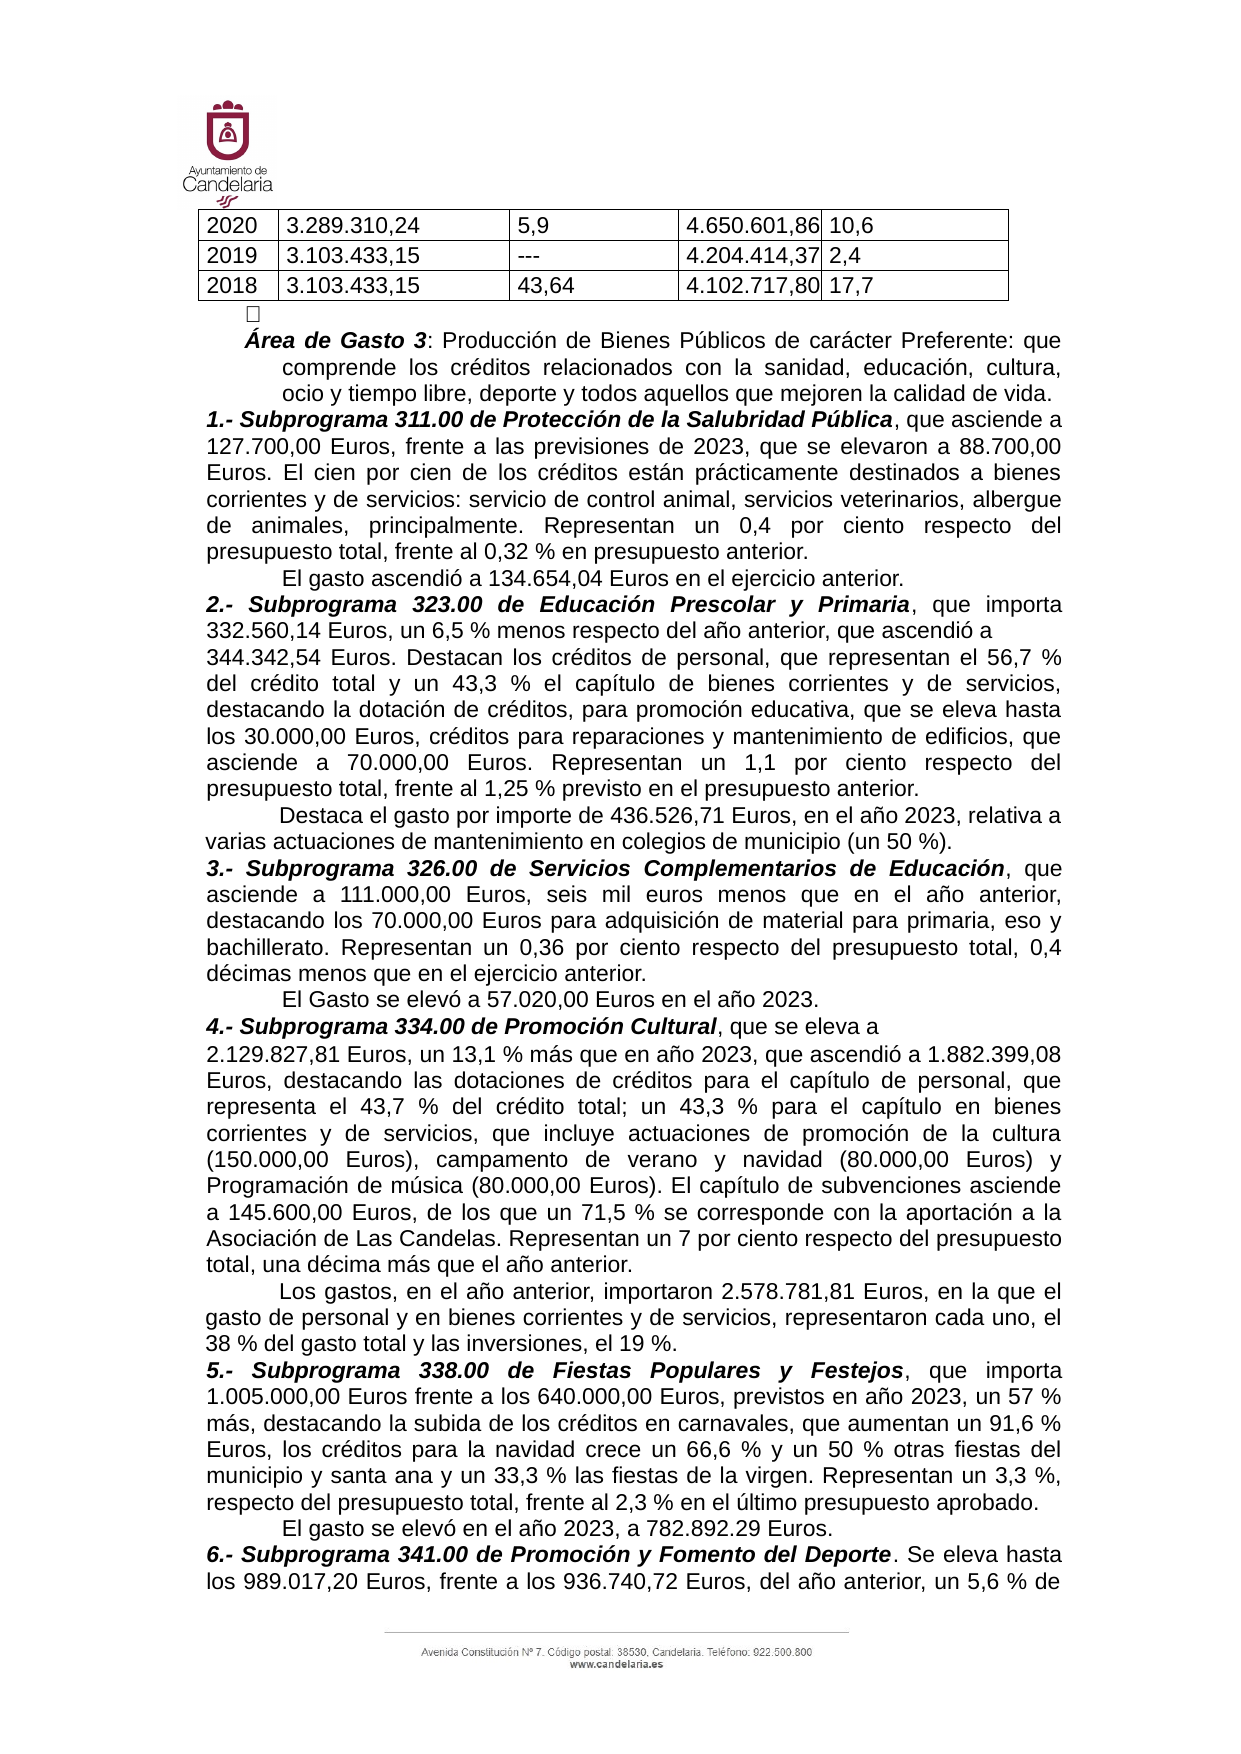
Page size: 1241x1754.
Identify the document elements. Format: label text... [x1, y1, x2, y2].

text 3.- Subprograma 326.00 de Servicios Complementarios de Educación, que asciende a 111.000,00 Euros, seis mil euros menos que en el año anterior, destacando los 70.000,00 Euros para adquisición de material para primaria, eso y bachillerato. Representan un 0,36 por ciento respecto del presupuesto total, 0,4 décimas menos que en el ejercicio anterior. [206, 854, 1062, 986]
text 2.- Subprograma 323.00 de Educación Prescolar y Primaria, que importa 332.560,14 Euros, un 6,5 % menos respecto del año anterior, que ascendió a [206, 591, 1062, 644]
text Destaca el gasto por importe de 436.526,71 Euros, en el año 2023, relativa a varias actuaciones de mantenimiento en colegios de municipio (un 50 %). [205, 802, 1062, 854]
text Los gastos, en el año anterior, importaron 2.578.781,81 Euros, en la que el gasto de personal y en bienes corrientes y de servicios, representaron cada uno, el 38 % del gasto total y las inversiones, el 19 %. [205, 1278, 1062, 1357]
table_cell 4.650.601,86 [679, 210, 821, 239]
text 4.- Subprograma 334.00 de Promoción Cultural, que se eleva a [206, 1013, 1064, 1039]
table_cell 17,7 [822, 271, 1008, 300]
table_cell 2019 [199, 241, 278, 270]
table_cell 10,6 [822, 210, 1008, 239]
text 1.- Subprograma 311.00 de Protección de la Salubridad Pública, que asciende a 127.700,00 Euros, frente a las previsiones de 2023, que se elevaron a 88.700,00 Euros. El cien por cien de los créditos están prácticamente destinados a bienes corrientes y de servicios: servicio de control animal, servicios veterinarios, albergue de animales, principalmente. Representan un 0,4 por ciento respecto del presupuesto total, frente al 0,32 % en presupuesto anterior. [206, 406, 1062, 564]
table_cell 3.289.310,24 [279, 210, 509, 239]
text El gasto se elevó en el año 2023, a 782.892.29 Euros. [282, 1515, 1062, 1541]
table_cell 2018 [199, 271, 278, 300]
table_cell 3.103.433,15 [279, 271, 509, 300]
table_cell 2020 [199, 210, 278, 239]
text 344.342,54 Euros. Destacan los créditos de personal, que representan el 56,7 % del crédito total y un 43,3 % el capítulo de bienes corrientes y de servicios, destacando la dotación de créditos, para promoción educativa, que se eleva hasta los 30.000,00 Euros, créditos para reparaciones y mantenimiento de edificios, que asciende a 70.000,00 Euros. Representan un 1,1 por ciento respecto del presupuesto total, frente al 1,25 % previsto en el presupuesto anterior. [206, 644, 1062, 802]
text El gasto ascendió a 134.654,04 Euros en el ejercicio anterior. [282, 564, 1062, 591]
table_cell 3.103.433,15 [279, 241, 509, 270]
table_cell 5,9 [510, 210, 678, 239]
text 5.- Subprograma 338.00 de Fiestas Populares y Festejos, que importa 1.005.000,00 Euros frente a los 640.000,00 Euros, previstos en año 2023, un 57 % más, destacando la subida de los créditos en carnavales, que aumentan un 91,6 % Euros, los créditos para la navidad crece un 66,6 % y un 50 % otras fiestas del municipio y santa ana y un 33,3 % las fiestas de la virgen. Representan un 3,3 %, respecto del presupuesto total, frente al 2,3 % en el último presupuesto aprobado. [206, 1357, 1062, 1515]
table_cell --- [510, 241, 678, 270]
text  [244, 301, 1062, 327]
text Área de Gasto 3: Producción de Bienes Públicos de carácter Preferente: que comprende los créditos relacionados con la sanidad, educación, cultura, ocio y tiempo libre, deporte y todos aquellos que mejoren la calidad de vida. [244, 327, 1062, 406]
table_cell 4.204.414,37 [679, 241, 821, 270]
text 6.- Subprograma 341.00 de Promoción y Fomento del Deporte. Se eleva hasta los 989.017,20 Euros, frente a los 936.740,72 Euros, del año anterior, un 5,6 % de [206, 1541, 1062, 1594]
text El Gasto se elevó a 57.020,00 Euros en el año 2023. [282, 986, 1062, 1013]
table_cell 2,4 [822, 241, 1008, 270]
table_cell 4.102.717,80 [679, 271, 821, 300]
text 2.129.827,81 Euros, un 13,1 % más que en año 2023, que ascendió a 1.882.399,08 Euros, destacando las dotaciones de créditos para el capítulo de personal, que representa el 43,7 % del crédito total; un 43,3 % para el capítulo en bienes corrientes y de servicios, que incluye actuaciones de promoción de la cultura (150.000,00 Euros), campamento de verano y navidad (80.000,00 Euros) y Programación de música (80.000,00 Euros). El capítulo de subvenciones asciende a 145.600,00 Euros, de los que un 71,5 % se corresponde con la aportación a la Asociación de Las Candelas. Representan un 7 por ciento respecto del presupuesto total, una décima más que el año anterior. [206, 1041, 1062, 1278]
table_cell 43,64 [510, 271, 678, 300]
